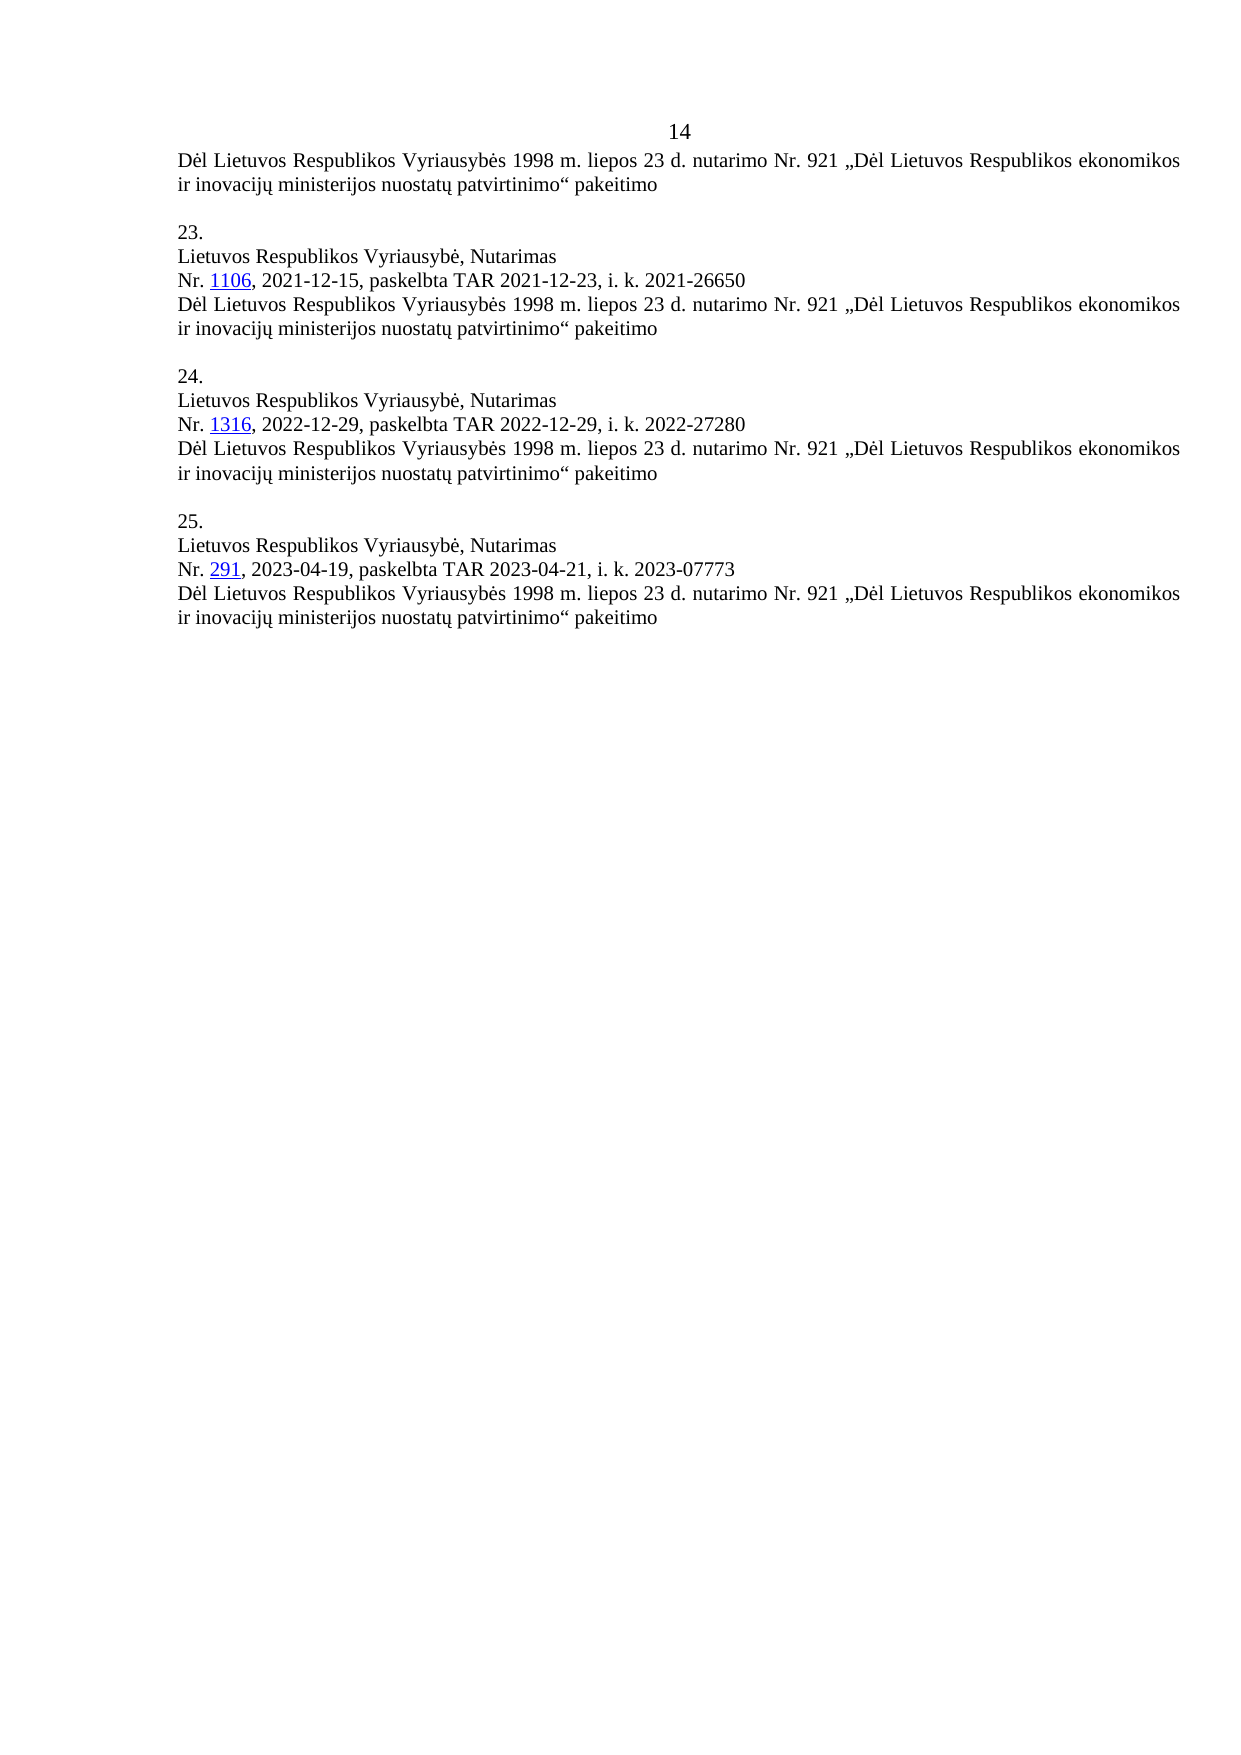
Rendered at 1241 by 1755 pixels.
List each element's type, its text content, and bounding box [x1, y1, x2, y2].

text 24. [177, 364, 1181, 388]
text Dėl Lietuvos Respublikos Vyriausybės 1998 m. liepos 23 d. nutarimo Nr. 921 „Dėl Lietuvos Respublikos ekonomikos ir inovacijų ministerijos nuostatų patvirtinimo“ pakeitimo [177, 292, 1181, 340]
text Dėl Lietuvos Respublikos Vyriausybės 1998 m. liepos 23 d. nutarimo Nr. 921 „Dėl Lietuvos Respublikos ekonomikos ir inovacijų ministerijos nuostatų patvirtinimo“ pakeitimo [177, 436, 1181, 484]
text 25. [177, 508, 1181, 533]
text Nr. 291, 2023-04-19, paskelbta TAR 2023-04-21, i. k. 2023-07773 [177, 557, 1181, 581]
text 23. [177, 220, 1181, 244]
text Nr. 1106, 2021-12-15, paskelbta TAR 2021-12-23, i. k. 2021-26650 [177, 268, 1181, 292]
text Nr. 1316, 2022-12-29, paskelbta TAR 2022-12-29, i. k. 2022-27280 [177, 412, 1181, 436]
text Lietuvos Respublikos Vyriausybė, Nutarimas [177, 244, 1181, 268]
text Dėl Lietuvos Respublikos Vyriausybės 1998 m. liepos 23 d. nutarimo Nr. 921 „Dėl Lietuvos Respublikos ekonomikos ir inovacijų ministerijos nuostatų patvirtinimo“ pakeitimo [177, 148, 1181, 196]
text Dėl Lietuvos Respublikos Vyriausybės 1998 m. liepos 23 d. nutarimo Nr. 921 „Dėl Lietuvos Respublikos ekonomikos ir inovacijų ministerijos nuostatų patvirtinimo“ pakeitimo [177, 581, 1181, 629]
text Lietuvos Respublikos Vyriausybė, Nutarimas [177, 533, 1181, 557]
text Lietuvos Respublikos Vyriausybė, Nutarimas [177, 388, 1181, 412]
